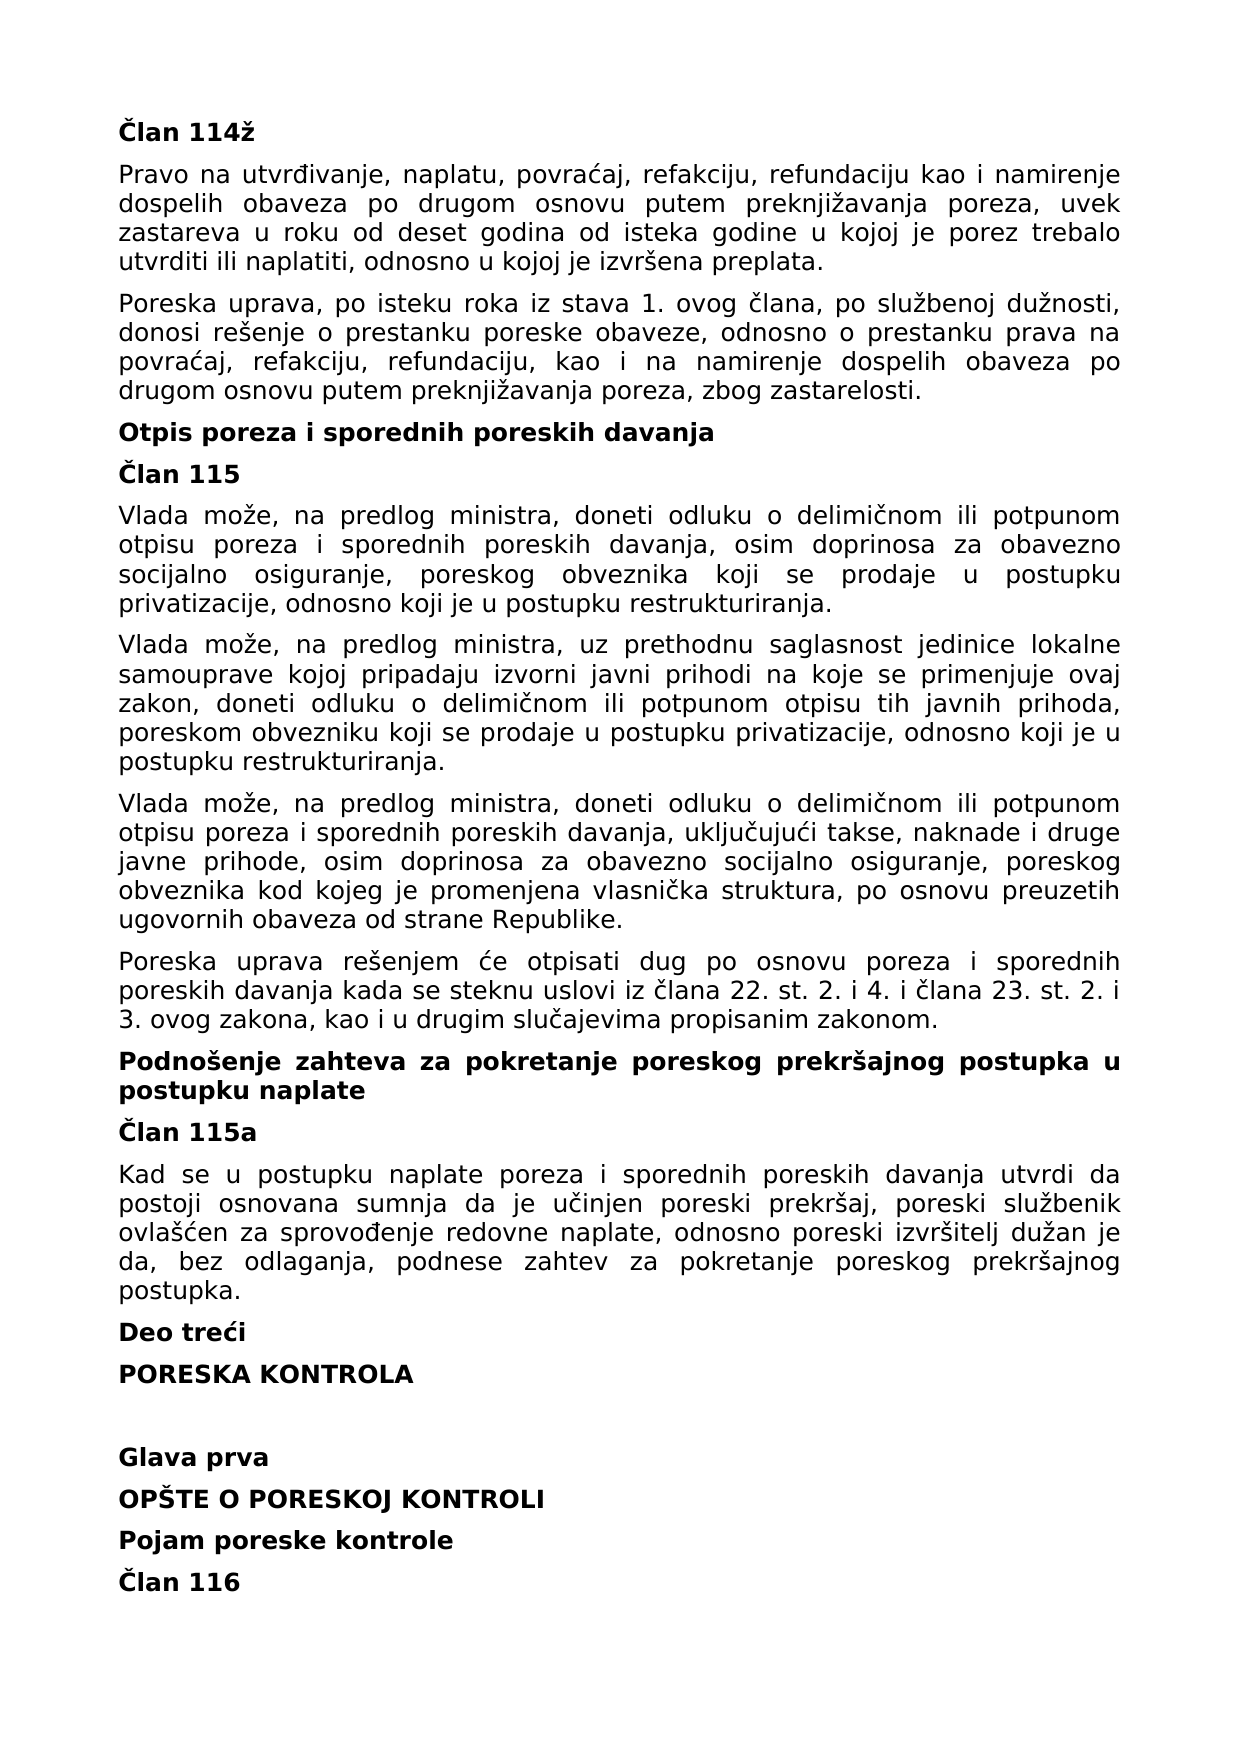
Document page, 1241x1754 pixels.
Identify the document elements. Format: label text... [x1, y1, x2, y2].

text Otpis poreza i sporednih poreskih davanja [118, 418, 1122, 447]
text Podnošenje zahteva za pokretanje poreskog prekršajnog postupka u postupku naplate [118, 1047, 1122, 1106]
text Vlada može, na predlog ministra, doneti odluku o delimičnom ili potpunom otpisu poreza i sporednih poreskih davanja, uključujući takse, naknade i druge javne prihode, osim doprinosa za obavezno socijalno osiguranje, poreskog obveznika kod kojeg je promenjena vlasnička struktura, po osnovu preuzetih ugovornih obaveza od strane Republike. [118, 789, 1122, 935]
text Član 116 [118, 1568, 1122, 1597]
text Pravo na utvrđivanje, naplatu, povraćaj, refakciju, refundaciju kao i namirenje dospelih obaveza po drugom osnovu putem preknjižavanja poreza, uvek zastareva u roku od deset godina od isteka godine u kojoj je porez trebalo utvrditi ili naplatiti, odnosno u kojoj je izvršena preplata. [118, 160, 1122, 276]
text Pojam poreske kontrole [118, 1526, 1122, 1556]
text PORESKA KONTROLA [118, 1360, 1122, 1389]
text Vlada može, na predlog ministra, doneti odluku o delimičnom ili potpunom otpisu poreza i sporednih poreskih davanja, osim doprinosa za obavezno socijalno osiguranje, poreskog obveznika koji se prodaje u postupku privatizacije, odnosno koji je u postupku restrukturiranja. [118, 501, 1122, 618]
text Deo treći [118, 1318, 1122, 1347]
text Poreska uprava, po isteku roka iz stava 1. ovog člana, po službenoj dužnosti, donosi rešenje o prestanku poreske obaveze, odnosno o prestanku prava na povraćaj, refakciju, refundaciju, kao i na namirenje dospelih obaveza po drugom osnovu putem preknjižavanja poreza, zbog zastarelosti. [118, 289, 1122, 406]
text Kad se u postupku naplate poreza i sporednih poreskih davanja utvrdi da postoji osnovana sumnja da je učinjen poreski prekršaj, poreski službenik ovlašćen za sprovođenje redovne naplate, odnosno poreski izvršitelj dužan je da, bez odlaganja, podnese zahtev za pokretanje poreskog prekršajnog postupka. [118, 1160, 1122, 1306]
text Član 115 [118, 460, 1122, 489]
text Član 115a [118, 1118, 1122, 1147]
text Član 114ž [118, 118, 1122, 147]
text OPŠTE O PORESKOJ KONTROLI [118, 1485, 1122, 1514]
text Glava prva [118, 1443, 1122, 1472]
text Vlada može, na predlog ministra, uz prethodnu saglasnost jedinice lokalne samouprave kojoj pripadaju izvorni javni prihodi na koje se primenjuje ovaj zakon, doneti odluku o delimičnom ili potpunom otpisu tih javnih prihoda, poreskom obvezniku koji se prodaje u postupku privatizacije, odnosno koji je u postupku restrukturiranja. [118, 631, 1122, 776]
text Poreska uprava rešenjem će otpisati dug po osnovu poreza i sporednih poreskih davanja kada se steknu uslovi iz člana 22. st. 2. i 4. i člana 23. st. 2. i 3. ovog zakona, kao i u drugim slučajevima propisanim zakonom. [118, 947, 1122, 1035]
